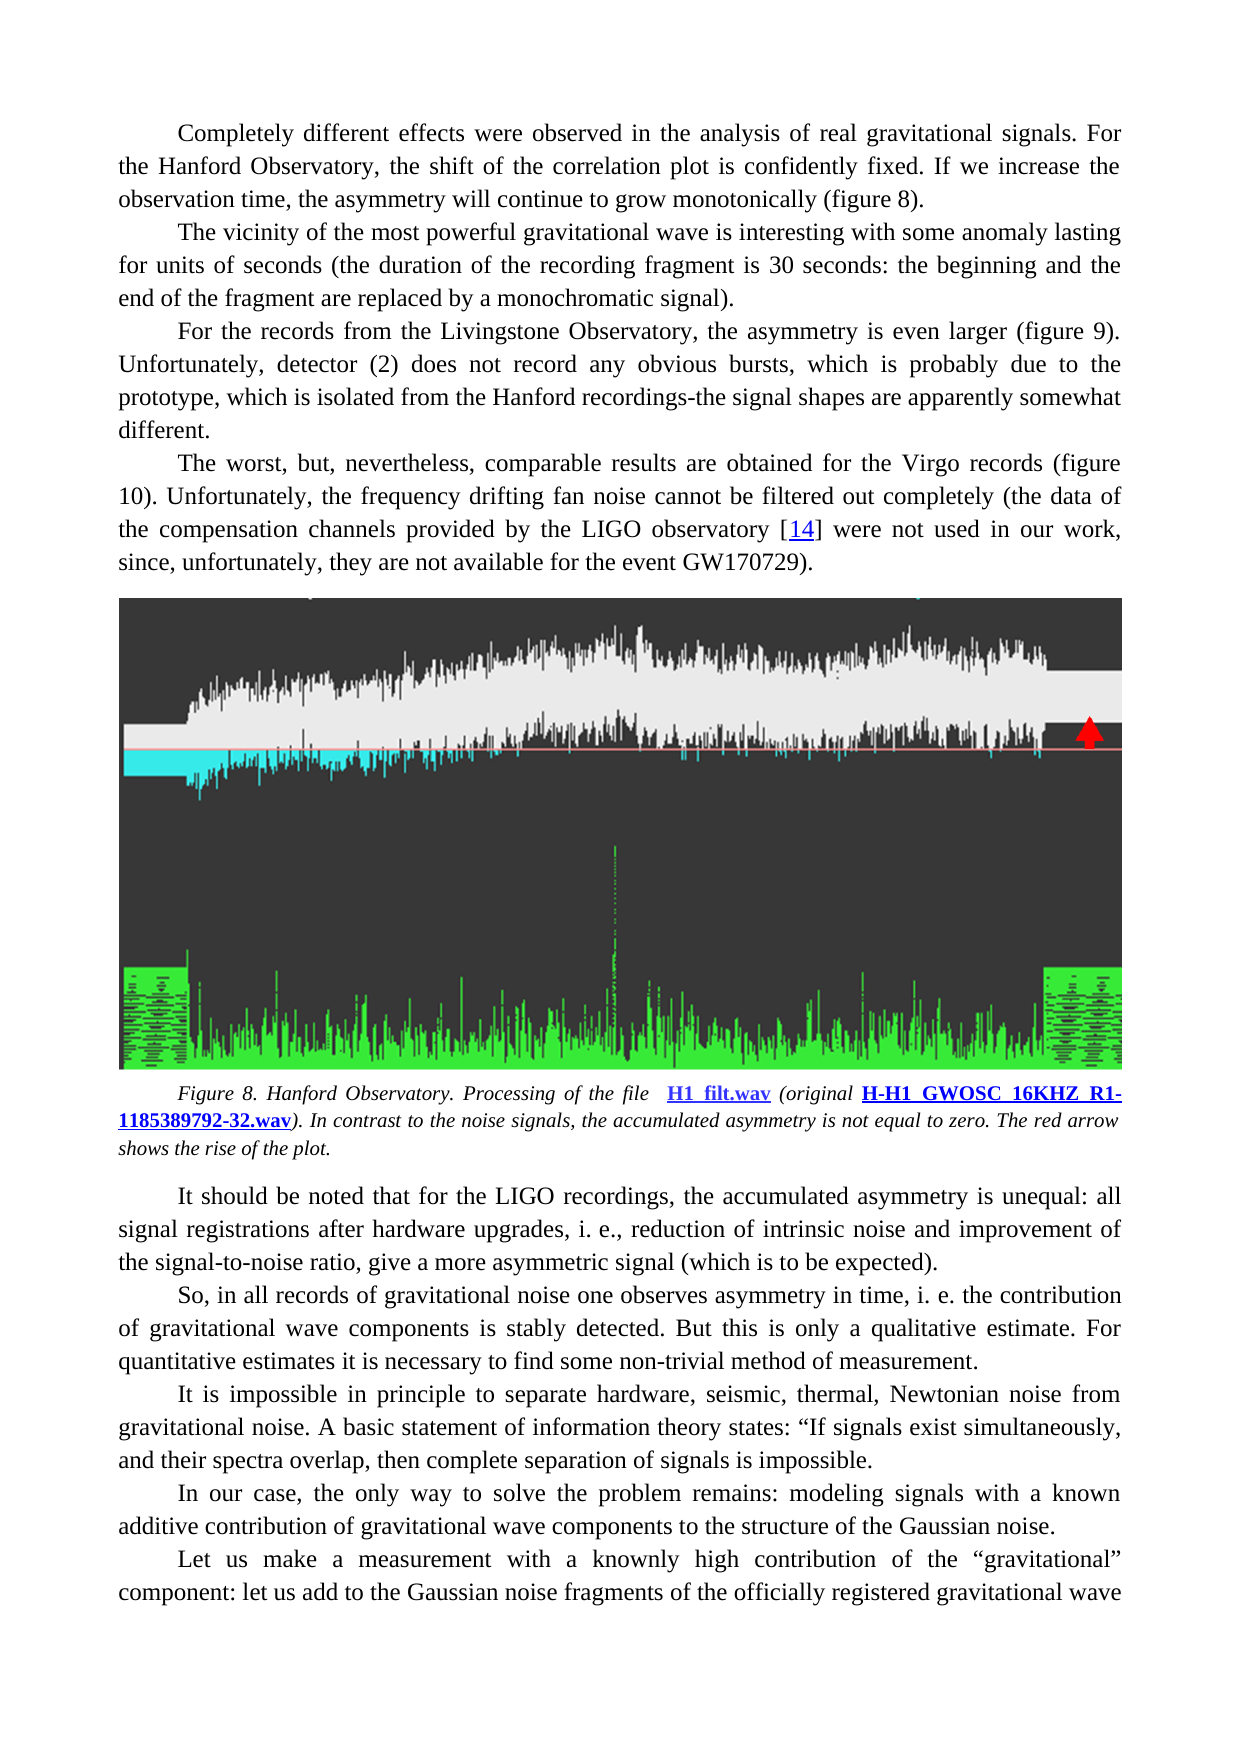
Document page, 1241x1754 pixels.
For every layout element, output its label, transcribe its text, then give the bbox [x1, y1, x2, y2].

text The vicinity of the most powerful gravitational wave is interesting with some anomaly lasting for units of seconds (the duration of the recording fragment is 30 seconds: the beginning and the end of the fragment are replaced by a monochromatic signal). [118, 217, 1122, 312]
text Let us make a measurement with a knownly high contribution of the “gravitational” component: let us add to the Gaussian noise fragments of the officially registered gravitational wave [118, 1544, 1122, 1606]
text In our case, the only way to solve the problem remains: modeling signals with a known additive contribution of gravitational wave components to the structure of the Gaussian noise. [118, 1478, 1122, 1540]
text It is impossible in principle to separate hardware, seismic, thermal, Newtonian noise from gravitational noise. A basic statement of information theory states: “If signals exist simultaneously, and their spectra overlap, then complete separation of signals is impossible. [118, 1379, 1122, 1474]
picture [118, 598, 1123, 1071]
text For the records from the Livingstone Observatory, the asymmetry is even larger (figure 9). Unfortunately, detector (2) does not record any obvious bursts, which is probably due to the prototype, which is isolated from the Hanford recordings-the signal shapes are apparently somewhat different. [118, 316, 1122, 444]
text Figure 8. Hanford Observatory. Processing of the file H1_filt.wav (original H-H1_GWOSC_16KHZ_R1-1185389792-32.wav). In contrast to the noise signals, the accumulated asymmetry is not equal to zero. The red arrow shows the rise of the plot. [118, 1081, 1122, 1160]
text So, in all records of gravitational noise one observes asymmetry in time, i. e. the contribution of gravitational wave components is stably detected. But this is only a qualitative estimate. For quantitative estimates it is necessary to find some non-trivial method of measurement. [118, 1280, 1122, 1375]
text The worst, but, nevertheless, comparable results are obtained for the Virgo records (figure 10). Unfortunately, the frequency drifting fan noise cannot be filtered out completely (the data of the compensation channels provided by the LIGO observatory [14] were not used in our work, since, unfortunately, they are not available for the event GW170729). [118, 448, 1122, 576]
text Completely different effects were observed in the analysis of real gravitational signals. For the Hanford Observatory, the shift of the correlation plot is confidently fixed. If we increase the observation time, the asymmetry will continue to grow monotonically (figure 8). [118, 118, 1122, 213]
text It should be noted that for the LIGO recordings, the accumulated asymmetry is unequal: all signal registrations after hardware upgrades, i. e., reduction of intrinsic noise and improvement of the signal-to-noise ratio, give a more asymmetric signal (which is to be expected). [118, 1181, 1122, 1276]
